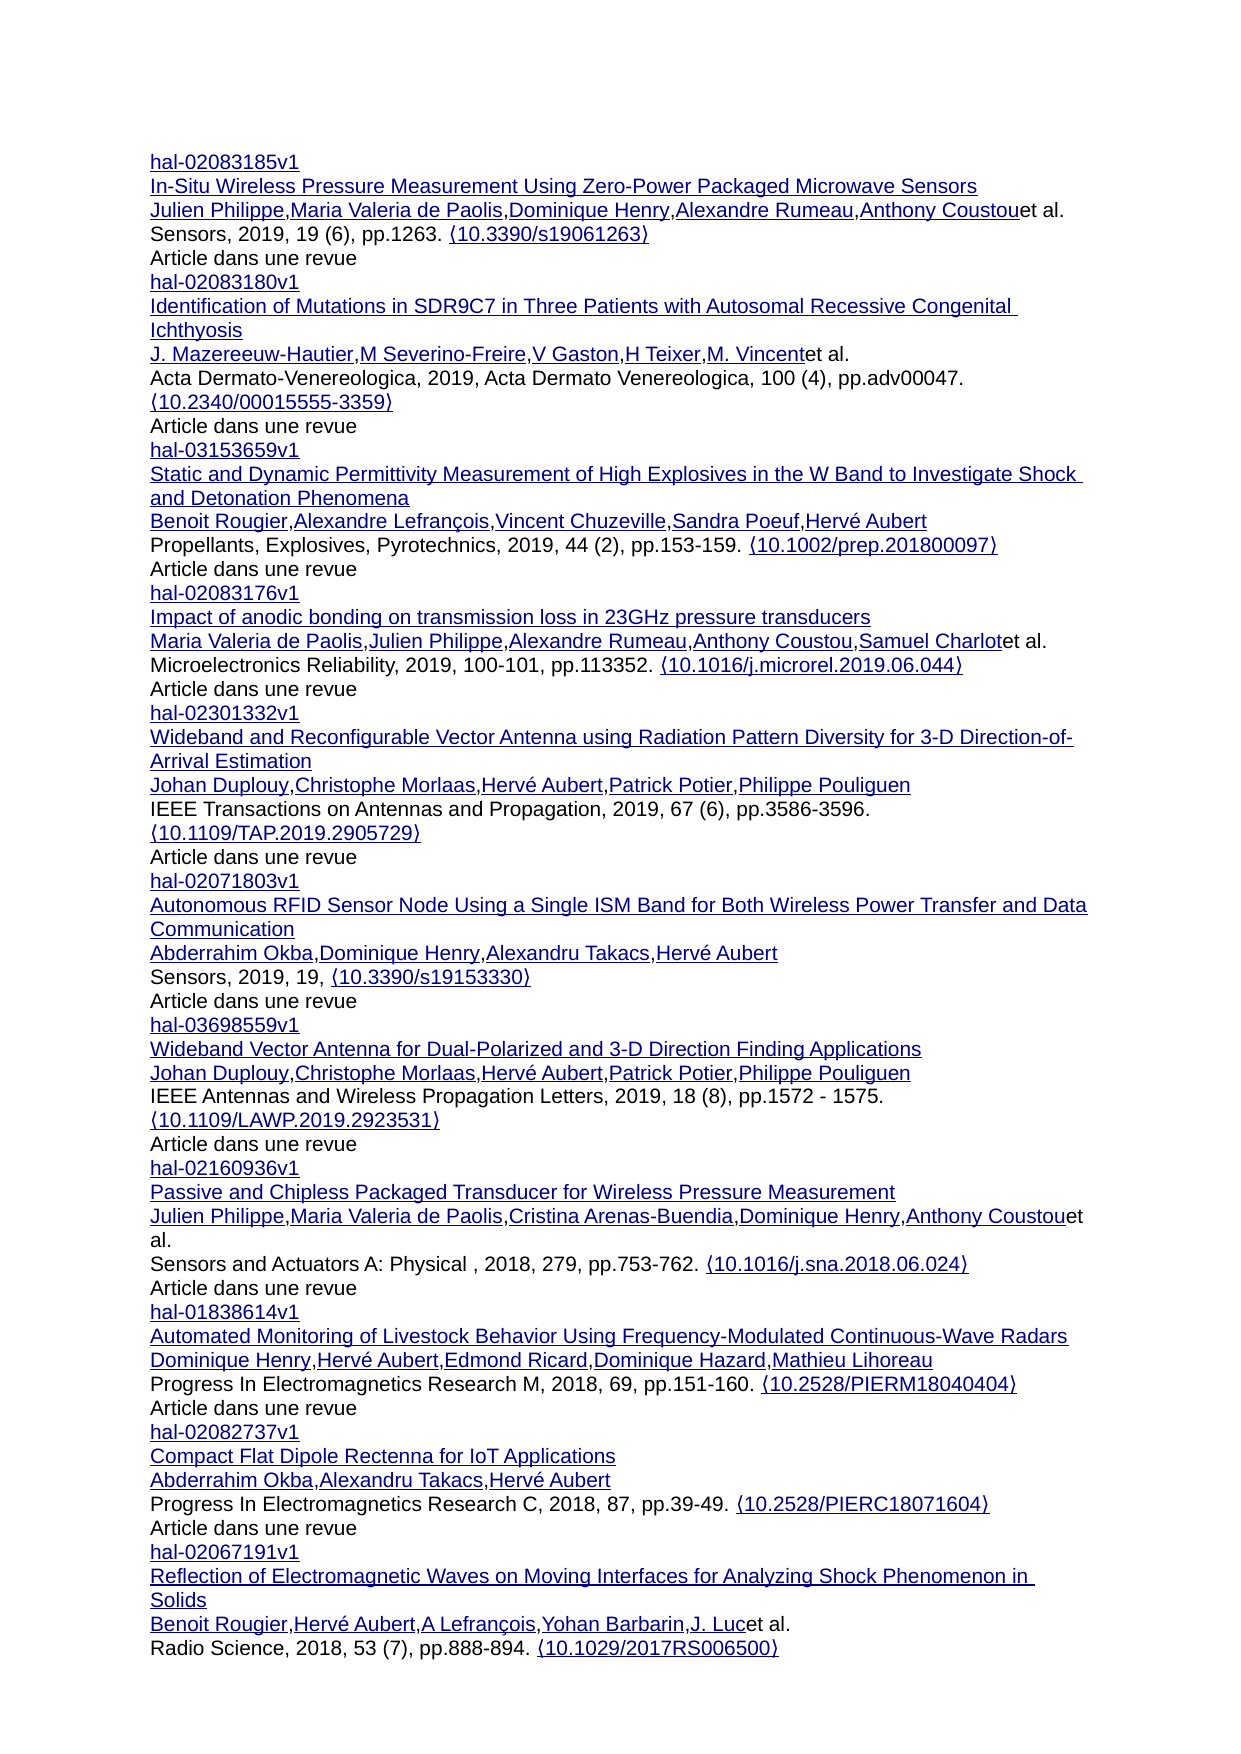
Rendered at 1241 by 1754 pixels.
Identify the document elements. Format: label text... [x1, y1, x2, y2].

table_cell Wideband Vector Antenna for Dual-Polarized and 3-D Direction Finding Applications Johan Duplouy,Christophe Morlaas,Hervé Aubert,Patrick Potier,Philippe Pouliguen IEEE Antennas and Wireless Propagation Letters, 2019, 18 (8), pp.1572 - 1575. ⟨10.1109/LAWP.2019.2923531⟩ Article dans une revue hal-02160936v1 [150, 1036, 1090, 1180]
table_cell Autonomous RFID Sensor Node Using a Single ISM Band for Both Wireless Power Transfer and Data Communication Abderrahim Okba,Dominique Henry,Alexandru Takacs,Hervé Aubert Sensors, 2019, 19, ⟨10.3390/s19153330⟩ Article dans une revue hal-03698559v1 [150, 893, 1090, 1036]
table_cell Impact of anodic bonding on transmission loss in 23GHz pressure transducers Maria Valeria de Paolis,Julien Philippe,Alexandre Rumeau,Anthony Coustou,Samuel Charlotet al. Microelectronics Reliability, 2019, 100-101, pp.113352. ⟨10.1016/j.microrel.2019.06.044⟩ Article dans une revue hal-02301332v1 [150, 605, 1090, 725]
table_cell Reflection of Electromagnetic Waves on Moving Interfaces for Analyzing Shock Phenomenon in Solids Benoit Rougier,Hervé Aubert,A Lefrançois,Yohan Barbarin,J. Lucet al. Radio Science, 2018, 53 (7), pp.888-894. ⟨10.1029/2017RS006500⟩ [150, 1564, 1090, 1659]
table_cell Compact Flat Dipole Rectenna for IoT Applications Abderrahim Okba,Alexandru Takacs,Hervé Aubert Progress In Electromagnetics Research C, 2018, 87, pp.39-49. ⟨10.2528/PIERC18071604⟩ Article dans une revue hal-02067191v1 [150, 1444, 1090, 1563]
table_cell Wideband and Reconfigurable Vector Antenna using Radiation Pattern Diversity for 3-D Direction-of-Arrival Estimation Johan Duplouy,Christophe Morlaas,Hervé Aubert,Patrick Potier,Philippe Pouliguen IEEE Transactions on Antennas and Propagation, 2019, 67 (6), pp.3586-3596. ⟨10.1109/TAP.2019.2905729⟩ Article dans une revue hal-02071803v1 [150, 725, 1090, 893]
table_cell Automated Monitoring of Livestock Behavior Using Frequency-Modulated Continuous-Wave Radars Dominique Henry,Hervé Aubert,Edmond Ricard,Dominique Hazard,Mathieu Lihoreau Progress In Electromagnetics Research M, 2018, 69, pp.151-160. ⟨10.2528/PIERM18040404⟩ Article dans une revue hal-02082737v1 [150, 1324, 1090, 1444]
table_cell In-Situ Wireless Pressure Measurement Using Zero-Power Packaged Microwave Sensors Julien Philippe,Maria Valeria de Paolis,Dominique Henry,Alexandre Rumeau,Anthony Coustouet al. Sensors, 2019, 19 (6), pp.1263. ⟨10.3390/s19061263⟩ Article dans une revue hal-02083180v1 [150, 174, 1090, 294]
table_cell hal-02083185v1 [150, 150, 1090, 174]
table_cell Static and Dynamic Permittivity Measurement of High Explosives in the W Band to Investigate Shock and Detonation Phenomena Benoit Rougier,Alexandre Lefrançois,Vincent Chuzeville,Sandra Poeuf,Hervé Aubert Propellants, Explosives, Pyrotechnics, 2019, 44 (2), pp.153-159. ⟨10.1002/prep.201800097⟩ Article dans une revue hal-02083176v1 [150, 461, 1090, 605]
table_cell Identification of Mutations in SDR9C7 in Three Patients with Autosomal Recessive Congenital Ichthyosis J. Mazereeuw-Hautier,M Severino-Freire,V Gaston,H Teixer,M. Vincentet al. Acta Dermato-Venereologica, 2019, Acta Dermato Venereologica, 100 (4), pp.adv00047. ⟨10.2340/00015555-3359⟩ Article dans une revue hal-03153659v1 [150, 294, 1090, 461]
table_cell Passive and Chipless Packaged Transducer for Wireless Pressure Measurement Julien Philippe,Maria Valeria de Paolis,Cristina Arenas-Buendia,Dominique Henry,Anthony Coustouet al. Sensors and Actuators A: Physical , 2018, 279, pp.753-762. ⟨10.1016/j.sna.2018.06.024⟩ Article dans une revue hal-01838614v1 [150, 1180, 1090, 1324]
